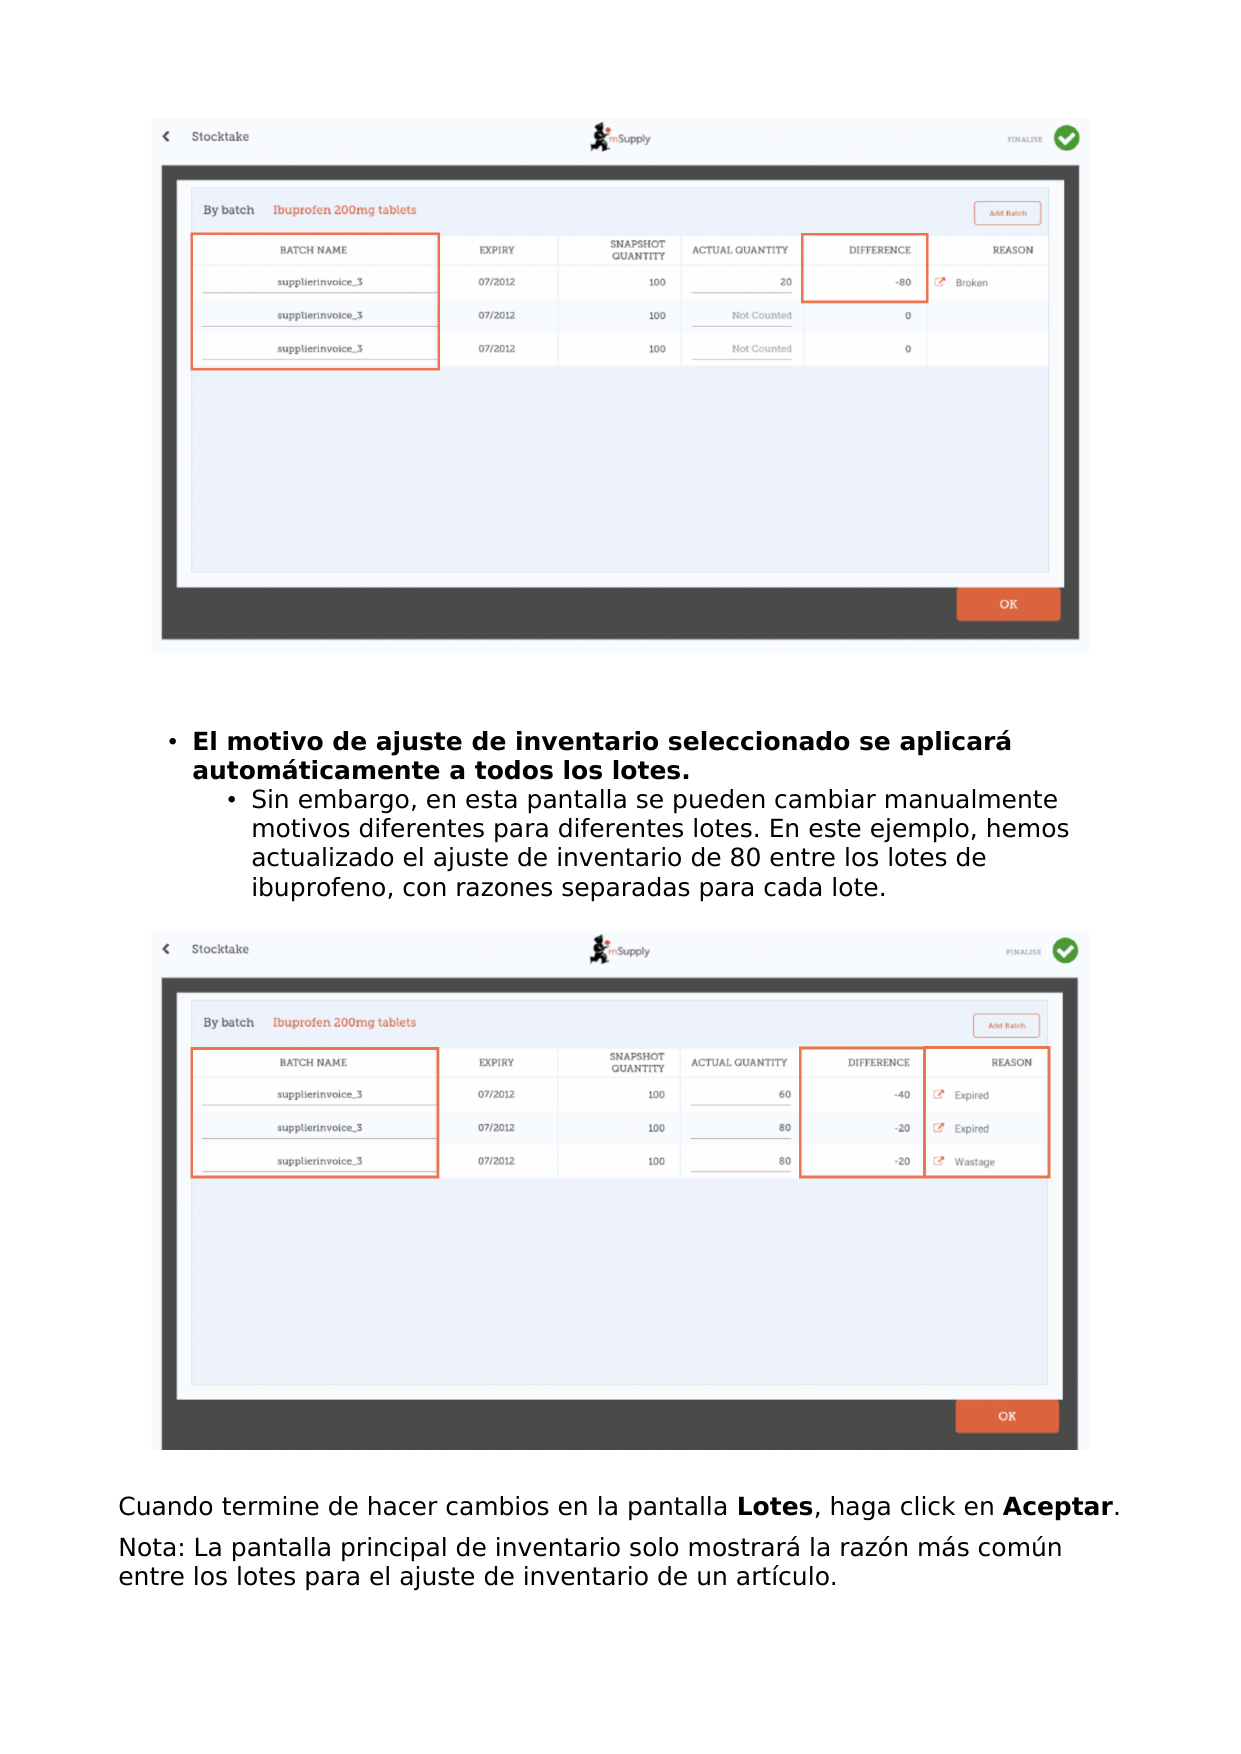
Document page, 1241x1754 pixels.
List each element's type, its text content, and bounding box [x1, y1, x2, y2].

picture [151, 118, 1089, 656]
text Nota: La pantalla principal de inventario solo mostrará la razón más común entre los lotes para el ajuste de inventario de un artículo. [118, 1533, 1122, 1592]
list Sin embargo, en esta pantalla se pueden cambiar manualmente motivos diferentes para diferentes lotes. En este ejemplo, hemos actualizado el ajuste de inventario de 80 entre los lotes de ibuprofeno, con razones separadas para cada lote. [236, 785, 1122, 902]
picture [151, 931, 1089, 1450]
list El motivo de ajuste de inventario seleccionado se aplicará automáticamente a todos los lotes. [177, 727, 1122, 785]
text Cuando termine de hacer cambios en la pantalla Lotes, haga click en Aceptar. [118, 1492, 1122, 1521]
